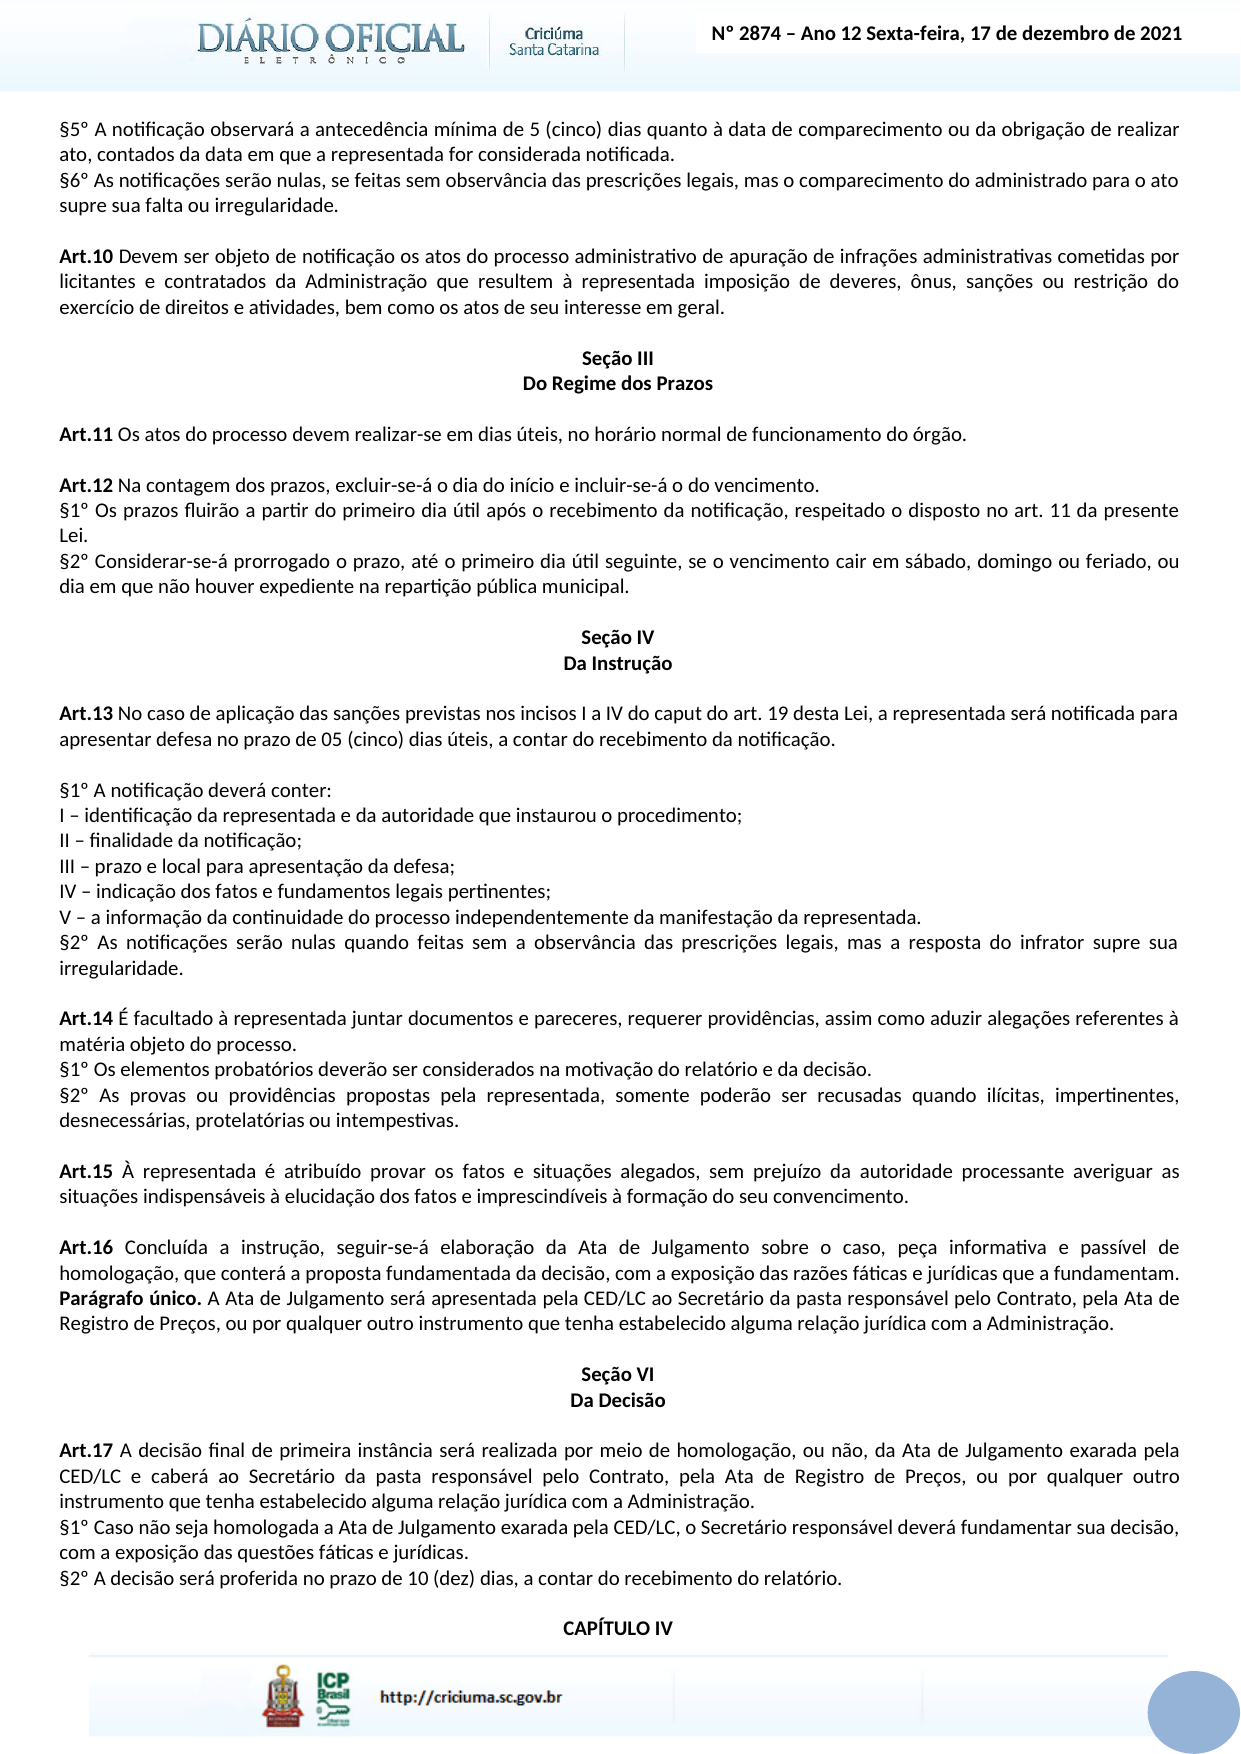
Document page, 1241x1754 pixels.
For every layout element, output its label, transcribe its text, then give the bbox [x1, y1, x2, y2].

text Seção VI [59, 1361, 1181, 1387]
text Seção IV [59, 624, 1181, 650]
text Do Regime dos Prazos [59, 370, 1181, 396]
text §2º As provas ou providências propostas pela representada, somente poderão ser recusadas quando ilícitas, impertinentes, desnecessárias, protelatórias ou intempestivas. [59, 1082, 1181, 1133]
text CAPÍTULO IV [59, 1616, 1181, 1641]
text §1º Caso não seja homologada a Ata de Julgamento exarada pela CED/LC, o Secretário responsável deverá fundamentar sua decisão, com a exposição das questões fáticas e jurídicas. [59, 1514, 1181, 1565]
text Art.11 Os atos do processo devem realizar-se em dias úteis, no horário normal de funcionamento do órgão. [59, 421, 1181, 446]
text Art.10 Devem ser objeto de notificação os atos do processo administrativo de apuração de infrações administrativas cometidas por licitantes e contratados da Administração que resultem à representada imposição de deveres, ônus, sanções ou restrição do exercício de direitos e atividades, bem como os atos de seu interesse em geral. [59, 243, 1181, 319]
text Parágrafo único. A Ata de Julgamento será apresentada pela CED/LC ao Secretário da pasta responsável pelo Contrato, pela Ata de Registro de Preços, ou por qualquer outro instrumento que tenha estabelecido alguma relação jurídica com a Administração. [59, 1285, 1181, 1336]
text §2º A decisão será proferida no prazo de 10 (dez) dias, a contar do recebimento do relatório. [59, 1565, 1181, 1590]
text §6º As notificações serão nulas, se feitas sem observância das prescrições legais, mas o comparecimento do administrado para o ato supre sua falta ou irregularidade. [59, 167, 1181, 218]
text IV – indicação dos fatos e fundamentos legais pertinentes; [59, 878, 1181, 904]
text II – finalidade da notificação; [59, 828, 1181, 853]
text V – a informação da continuidade do processo independentemente da manifestação da representada. [59, 904, 1181, 929]
text I – identificação da representada e da autoridade que instaurou o procedimento; [59, 802, 1181, 828]
text III – prazo e local para apresentação da defesa; [59, 853, 1181, 878]
text §5º A notificação observará a antecedência mínima de 5 (cinco) dias quanto à data de comparecimento ou da obrigação de realizar ato, contados da data em que a representada for considerada notificada. [59, 116, 1181, 167]
text §1º Os elementos probatórios deverão ser considerados na motivação do relatório e da decisão. [59, 1056, 1181, 1082]
text Art.12 Na contagem dos prazos, excluir-se-á o dia do início e incluir-se-á o do vencimento. [59, 472, 1181, 497]
text Art.15 À representada é atribuído provar os fatos e situações alegados, sem prejuízo da autoridade processante averiguar as situações indispensáveis à elucidação dos fatos e imprescindíveis à formação do seu convencimento. [59, 1158, 1181, 1209]
text Seção III [59, 345, 1181, 370]
text §2º As notificações serão nulas quando feitas sem a observância das prescrições legais, mas a resposta do infrator supre sua irregularidade. [59, 929, 1181, 980]
text §2º Considerar-se-á prorrogado o prazo, até o primeiro dia útil seguinte, se o vencimento cair em sábado, domingo ou feriado, ou dia em que não houver expediente na repartição pública municipal. [59, 548, 1181, 599]
text Art.16 Concluída a instrução, seguir-se-á elaboração da Ata de Julgamento sobre o caso, peça informativa e passível de homologação, que conterá a proposta fundamentada da decisão, com a exposição das razões fáticas e jurídicas que a fundamentam. [59, 1234, 1181, 1285]
text §1º Os prazos fluirão a partir do primeiro dia útil após o recebimento da notificação, respeitado o disposto no art. 11 da presente Lei. [59, 497, 1181, 548]
text Art.13 No caso de aplicação das sanções previstas nos incisos I a IV do caput do art. 19 desta Lei, a representada será notificada para apresentar defesa no prazo de 05 (cinco) dias úteis, a contar do recebimento da notificação. [59, 701, 1181, 751]
text Art.14 É facultado à representada juntar documentos e pareceres, requerer providências, assim como aduzir alegações referentes à matéria objeto do processo. [59, 1006, 1181, 1056]
text Da Instrução [59, 650, 1181, 675]
text Da Decisão [59, 1387, 1181, 1412]
text §1º A notificação deverá conter: [59, 777, 1181, 802]
text Art.17 A decisão final de primeira instância será realizada por meio de homologação, ou não, da Ata de Julgamento exarada pela CED/LC e caberá ao Secretário da pasta responsável pelo Contrato, pela Ata de Registro de Preços, ou por qualquer outro instrumento que tenha estabelecido alguma relação jurídica com a Administração. [59, 1438, 1181, 1514]
